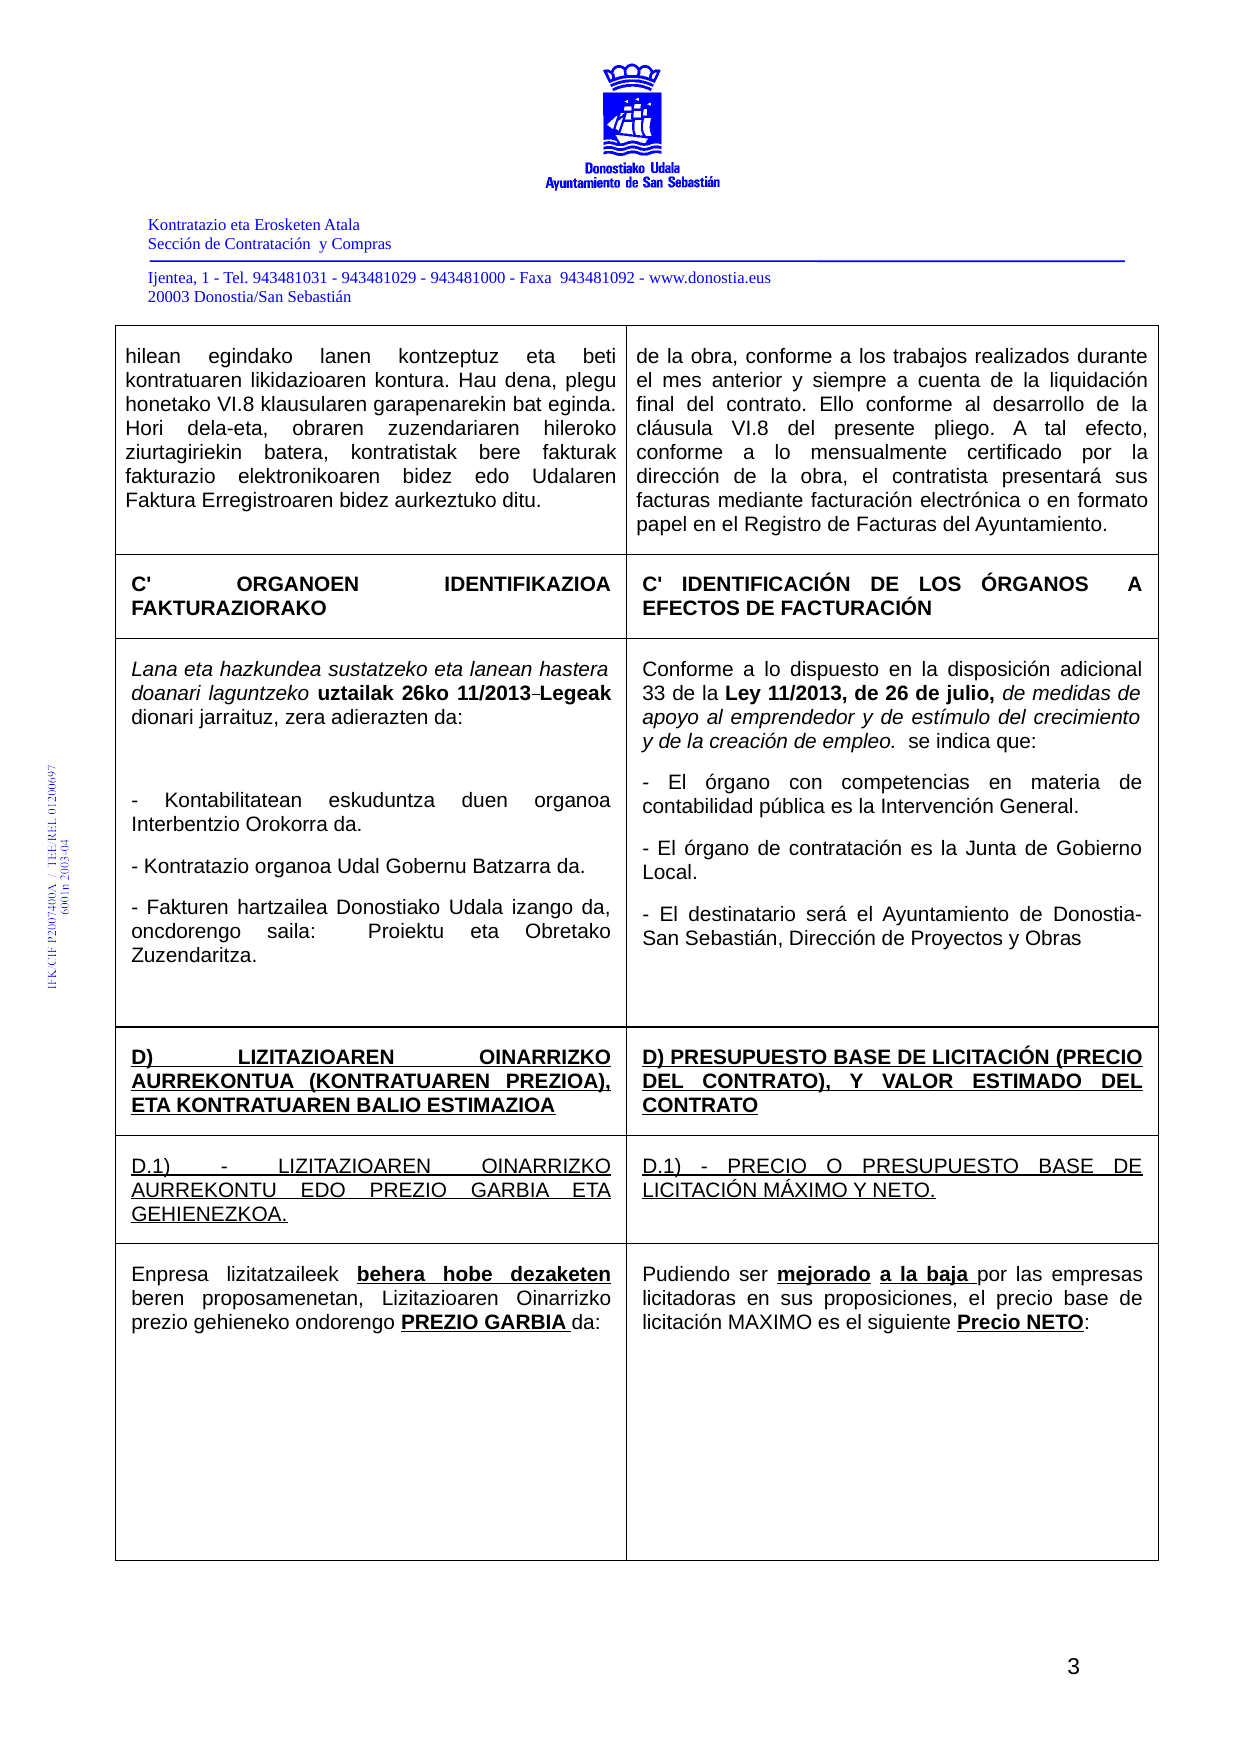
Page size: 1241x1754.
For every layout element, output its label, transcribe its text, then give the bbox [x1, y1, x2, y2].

table_cell Lana eta hazkundea sustatzeko eta lanean hastera doanari laguntzeko uztailak 26ko 11/2013 Legeak dionari jarraituz, zera adierazten da: - Kontabilitatean eskuduntza duen organoa Interbentzio Orokorra da. - Kontratazio organoa Udal Gobernu Batzarra da. - Fakturen hartzailea Donostiako Udala izango da, oncdorengo saila: Proiektu eta Obretako Zuzendaritza. [116, 639, 626, 1026]
table_cell C' IDENTIFICACIÓN DE LOS ÓRGANOS A EFECTOS DE FACTURACIÓN [627, 555, 1158, 638]
table_cell D.1) - PRECIO O PRESUPUESTO BASE DE LICITACIÓN MÁXIMO Y NETO. [627, 1136, 1158, 1243]
table_cell de la obra, conforme a los trabajos realizados durante el mes anterior y siempre a cuenta de la liquidación final del contrato. Ello conforme al desarrollo de la cláusula VI.8 del presente pliego. A tal efecto, conforme a lo mensualmente certificado por la dirección de la obra, el contratista presentará sus facturas mediante facturación electrónica o en formato papel en el Registro de Facturas del Ayuntamiento. [627, 326, 1158, 553]
table_cell Pudiendo ser mejorado a la baja por las empresas licitadoras en sus proposiciones, el precio base de licitación MAXIMO es el siguiente Precio NETO: [627, 1244, 1158, 1560]
table_cell C' ORGANOEN IDENTIFIKAZIOA FAKTURAZIORAKO [116, 555, 626, 638]
table_cell D.1) - LIZITAZIOAREN OINARRIZKO AURREKONTU EDO PREZIO GARBIA ETA GEHIENEZKOA. [116, 1136, 626, 1243]
table_cell Enpresa lizitatzaileek behera hobe dezaketen beren proposamenetan, Lizitazioaren Oinarrizko prezio gehieneko ondorengo PREZIO GARBIA da: [116, 1244, 626, 1560]
table_cell hilean egindako lanen kontzeptuz eta beti kontratuaren likidazioaren kontura. Hau dena, plegu honetako VI.8 klausularen garapenarekin bat eginda. Hori dela-eta, obraren zuzendariaren hileroko ziurtagiriekin batera, kontratistak bere fakturak fakturazio elektronikoaren bidez edo Udalaren Faktura Erregistroaren bidez aurkeztuko ditu. [116, 326, 626, 553]
table_cell D) LIZITAZIOAREN OINARRIZKO AURREKONTUA (KONTRATUAREN PREZIOA), ETA KONTRATUAREN BALIO ESTIMAZIOA [116, 1028, 626, 1135]
picture [543, 59, 727, 196]
table_cell D) PRESUPUESTO BASE DE LICITACIÓN (PRECIO DEL CONTRATO), Y VALOR ESTIMADO DEL CONTRATO [627, 1028, 1158, 1135]
table_cell Conforme a lo dispuesto en la disposición adicional 33 de la Ley 11/2013, de 26 de julio, de medidas de apoyo al emprendedor y de estímulo del crecimiento y de la creación de empleo. se indica que: - El órgano con competencias en materia de contabilidad pública es la Intervención General. - El órgano de contratación es la Junta de Gobierno Local. - El destinatario será el Ayuntamiento de Donostia-San Sebastián, Dirección de Proyectos y Obras [627, 639, 1158, 1026]
